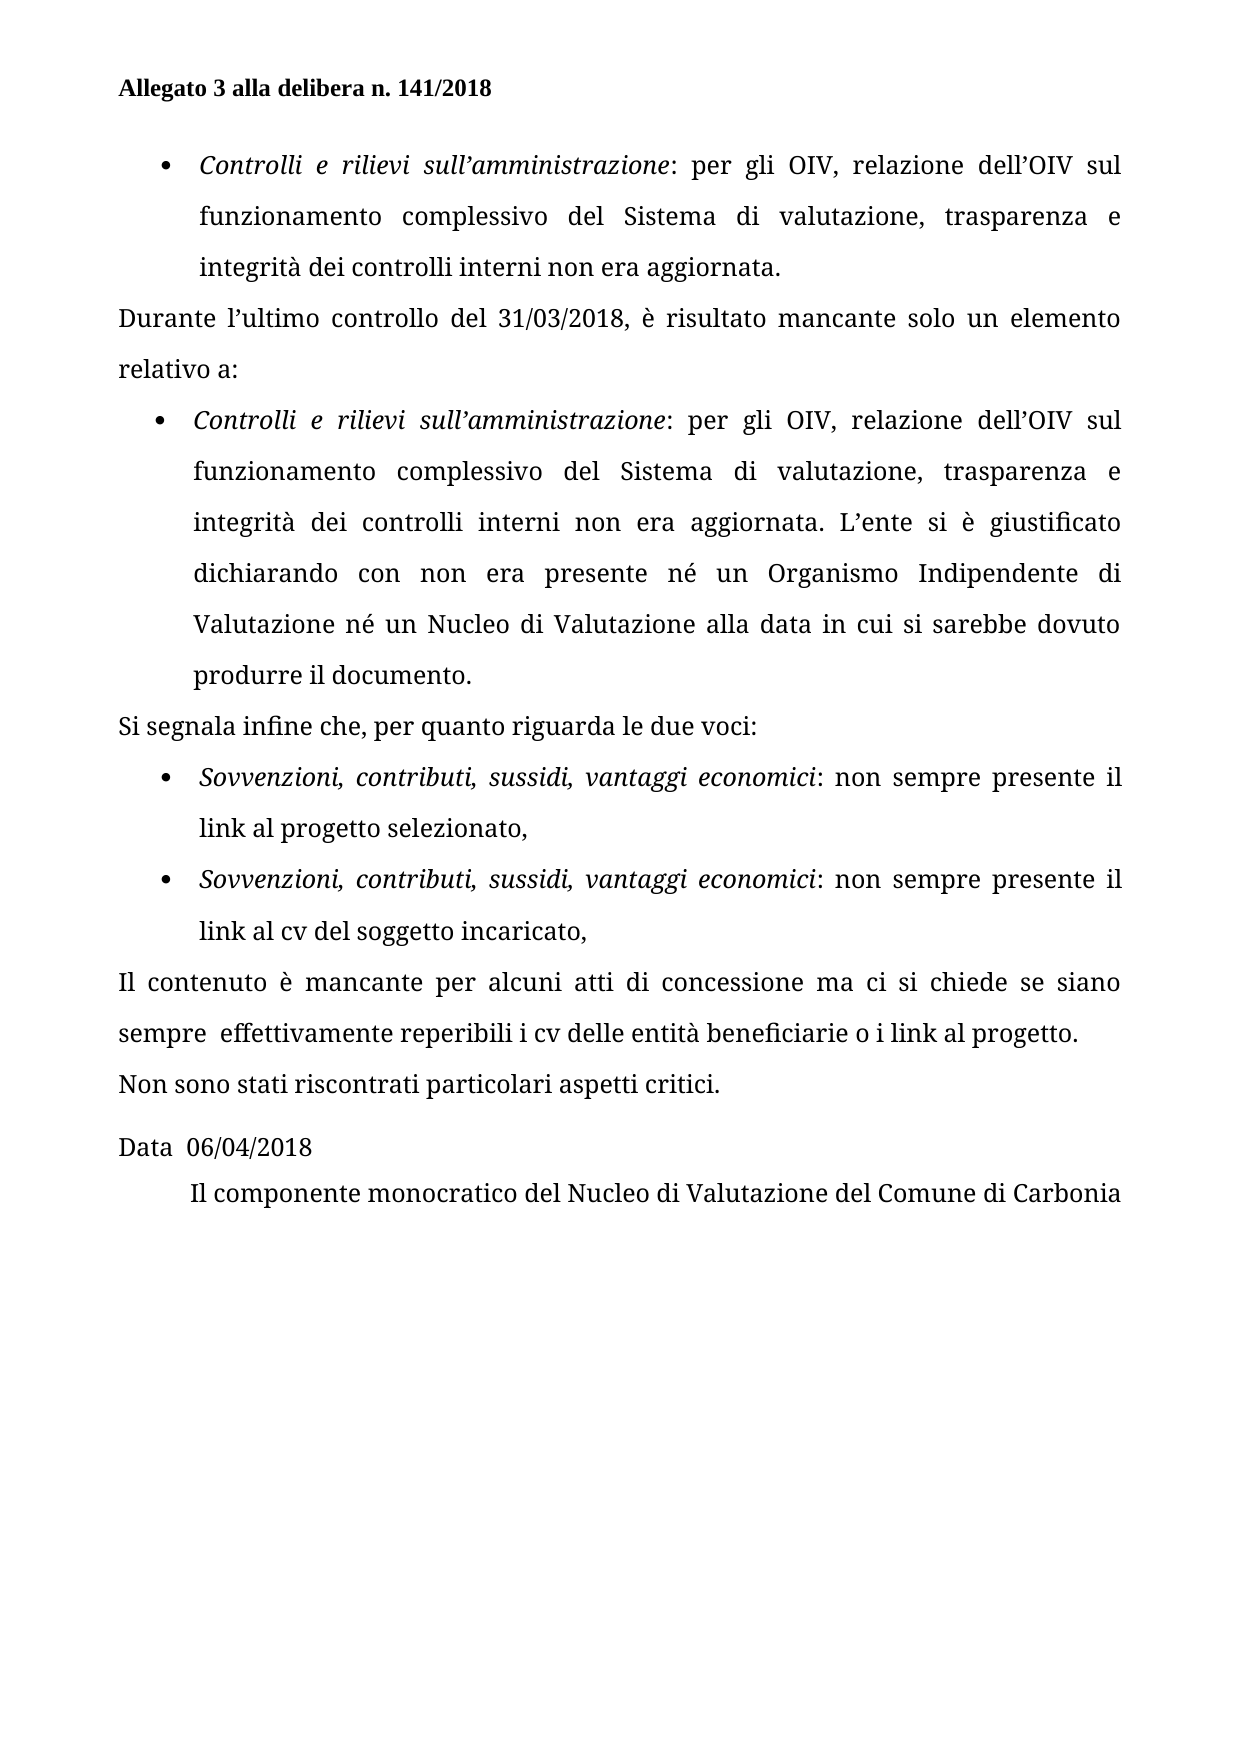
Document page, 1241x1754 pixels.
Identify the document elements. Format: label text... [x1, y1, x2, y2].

list Sovvenzioni, contributi, sussidi, vantaggi economici: non sempre presente il link al cv del soggetto incaricato, [162, 862, 1122, 947]
list Durante l’ultimo controllo del 31/03/2018, è risultato mancante solo un elemento relativo a: [118, 301, 1122, 386]
text Data 06/04/2018 [118, 1130, 1122, 1163]
list Controlli e rilievi sull’amministrazione: per gli OIV, relazione dell’OIV sul funzionamento complessivo del Sistema di valutazione, trasparenza e integrità dei controlli interni non era aggiornata. [162, 148, 1122, 284]
text Si segnala infine che, per quanto riguarda le due voci: [118, 709, 1122, 743]
text Il contenuto è mancante per alcuni atti di concessione ma ci si chiede se siano sempre effettivamente reperibili i cv delle entità beneficiarie o i link al progetto. [118, 964, 1122, 1049]
list Sovvenzioni, contributi, sussidi, vantaggi economici: non sempre presente il link al progetto selezionato, [162, 760, 1122, 845]
text Il componente monocratico del Nucleo di Valutazione del Comune di Carbonia [118, 1176, 1122, 1209]
text Non sono stati riscontrati particolari aspetti critici. [118, 1066, 1122, 1100]
list Controlli e rilievi sull’amministrazione: per gli OIV, relazione dell’OIV sul funzionamento complessivo del Sistema di valutazione, trasparenza e integrità dei controlli interni non era aggiornata. L’ente si è giustificato dichiarando con non era presente né un Organismo Indipendente di Valutazione né un Nucleo di Valutazione alla data in cui si sarebbe dovuto produrre il documento. [156, 403, 1122, 692]
